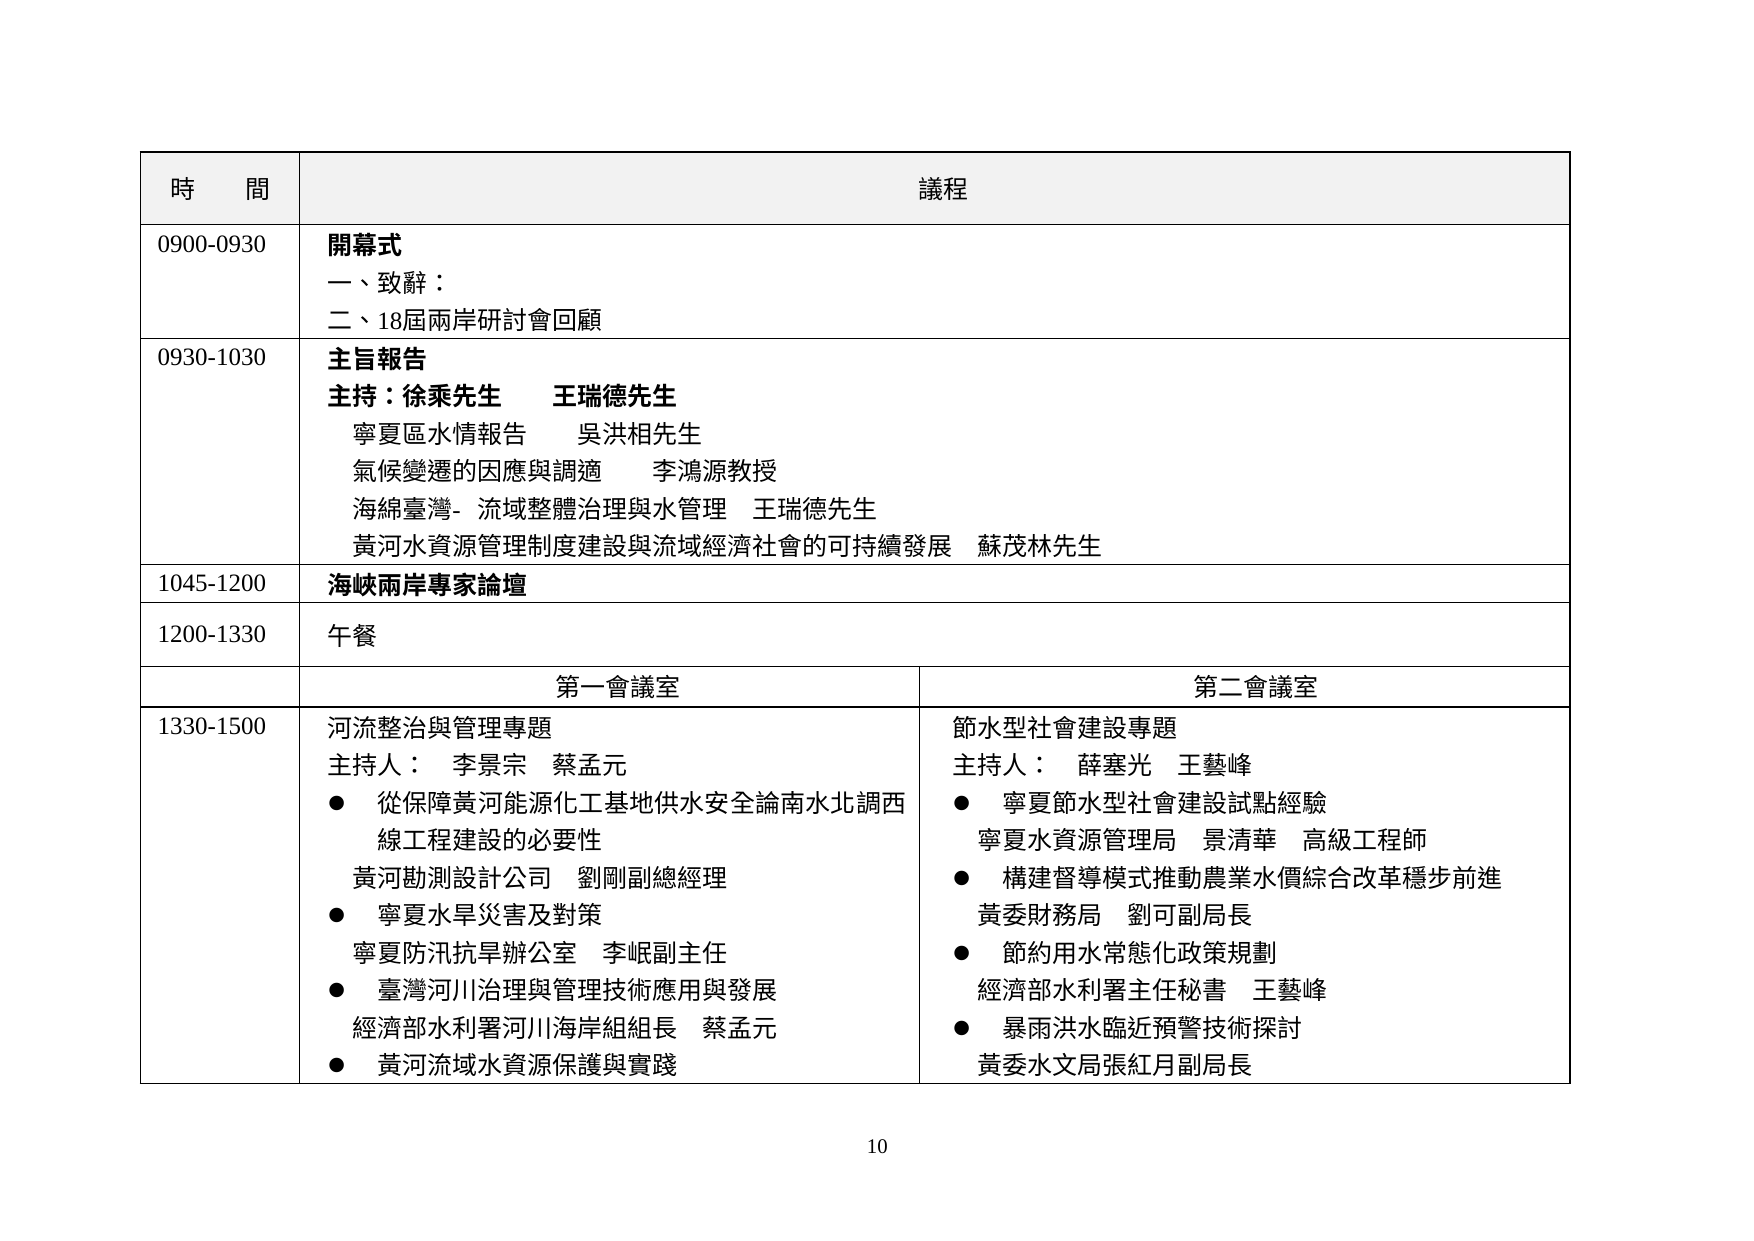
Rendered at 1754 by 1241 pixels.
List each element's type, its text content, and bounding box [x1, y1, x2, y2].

table_header 議程 [300, 153, 1569, 224]
table_cell 1200-1330 [141, 603, 299, 666]
table_cell 1045-1200 [141, 565, 299, 602]
table_cell 第一會議室 [300, 667, 919, 706]
table_header 時 間 [141, 153, 299, 224]
table_cell 1330-1500 [141, 708, 299, 1082]
table_cell 開幕式 一、致辭： 二、18屆兩岸研討會回顧 [300, 225, 1569, 337]
table_cell 0930-1030 [141, 339, 299, 563]
table_cell 0900-0930 [141, 225, 299, 337]
table_cell 節水型社會建設專題 主持人： 薛塞光 王藝峰 寧夏節水型社會建設試點經驗 寧夏水資源管理局 景清華 高級工程師 構建督導模式推動農業水價綜合改革穩步前進 黃委財務局 劉可副局長 節約用水常態化政策規劃 經濟部水利署主任秘書 王藝峰 暴雨洪水臨近預警技術探討 黃委水文局張紅月副局長 寧夏應對水困局--工業節水思考 寧夏水文水資源勘測局 司建甯副局長 南化水庫防淤隧道工程治理 台灣自來水公司工程司 黃鎮豐 [920, 708, 1569, 1082]
table_cell 主旨報告 主持：徐乘先生 王瑞德先生 寧夏區水情報告 吳洪相先生 氣候變遷的因應與調適 李鴻源教授 海綿臺灣-流域整體治理與水管理 王瑞德先生 黃河水資源管理制度建設與流域經濟社會的可持續發展 蘇茂林先生 [300, 339, 1569, 563]
table_cell [141, 667, 299, 706]
table_cell 河流整治與管理專題 主持人： 李景宗 蔡孟元 從保障黃河能源化工基地供水安全論南水北調西線工程建設的必要性 黃河勘測設計公司 劉剛副總經理 寧夏水旱災害及對策 寧夏防汛抗旱辦公室 李岷副主任 臺灣河川治理與管理技術應用與發展 經濟部水利署河川海岸組組長 蔡孟元 黃河流域水資源保護與實踐 [300, 708, 919, 1082]
table_cell 午餐 [300, 603, 1569, 666]
table_cell 海峽兩岸專家論壇 [300, 565, 1569, 602]
table_cell 第二會議室 [920, 667, 1569, 706]
